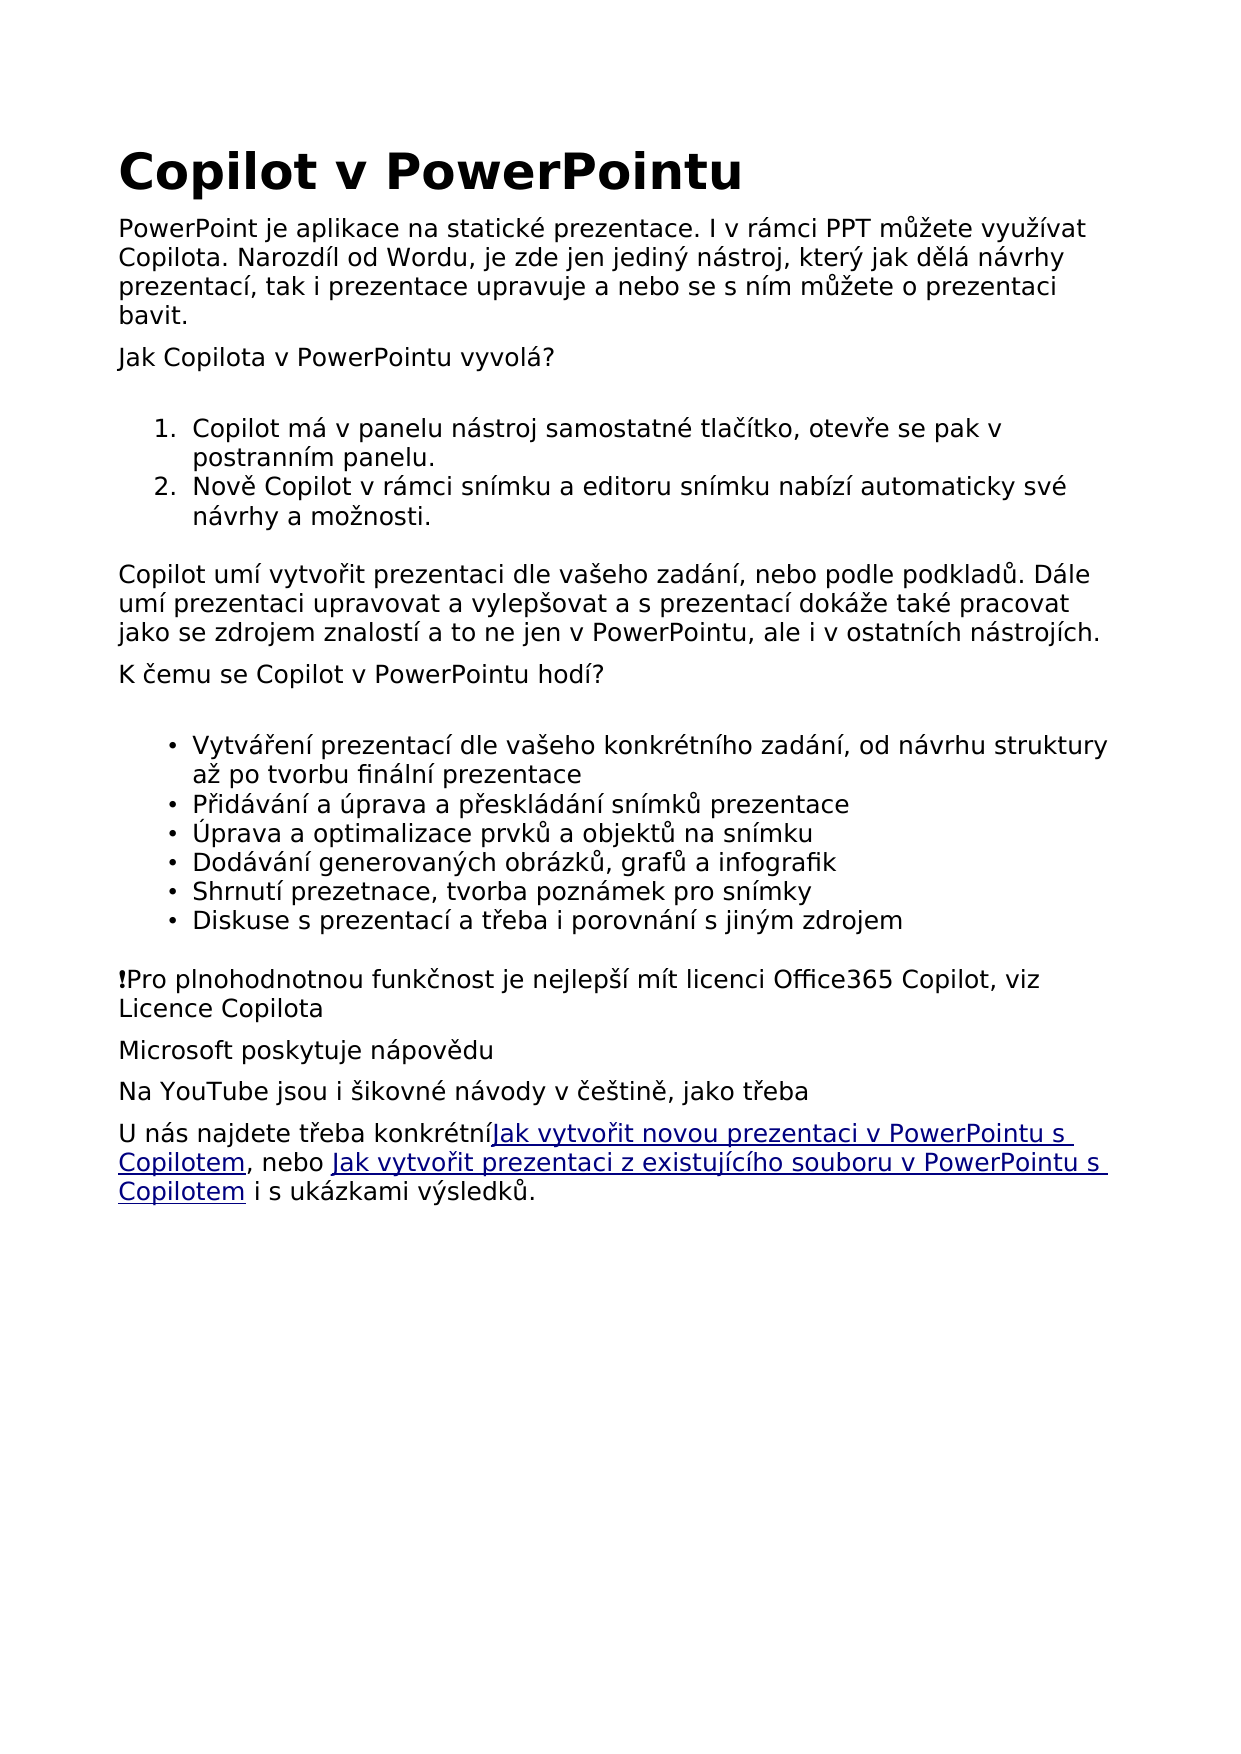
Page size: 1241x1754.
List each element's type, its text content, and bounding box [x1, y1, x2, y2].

text ❗Pro plnohodnotnou funkčnost je nejlepší mít licenci Office365 Copilot, viz Licence Copilota [118, 965, 1122, 1023]
subtitle Copilot v PowerPointu [118, 143, 1122, 201]
list Dodávání generovaných obrázků, grafů a infografik [177, 848, 1122, 877]
text PowerPoint je aplikace na statické prezentace. I v rámci PPT můžete využívat Copilota. Narozdíl od Wordu, je zde jen jediný nástroj, který jak dělá návrhy prezentací, tak i prezentace upravuje a nebo se s ním můžete o prezentaci bavit. [118, 214, 1122, 331]
list Copilot má v panelu nástroj samostatné tlačítko, otevře se pak v postranním panelu. [177, 414, 1122, 472]
text Na YouTube jsou i šikovné návody v češtině, jako třeba [118, 1078, 1122, 1107]
list Nově Copilot v rámci snímku a editoru snímku nabízí automaticky své návrhy a možnosti. [177, 472, 1122, 531]
list Shrnutí prezetnace, tvorba poznámek pro snímky [177, 877, 1122, 906]
text Microsoft poskytuje nápovědu [118, 1036, 1122, 1065]
text Copilot umí vytvořit prezentaci dle vašeho zadání, nebo podle podkladů. Dále umí prezentaci upravovat a vylepšovat a s prezentací dokáže také pracovat jako se zdrojem znalostí a to ne jen v PowerPointu, ale i v ostatních nástrojích. [118, 560, 1122, 648]
text Jak Copilota v PowerPointu vyvolá? [118, 343, 1122, 372]
list Diskuse s prezentací a třeba i porovnání s jiným zdrojem [177, 906, 1122, 936]
text U nás najdete třeba konkrétníJak vytvořit novou prezentaci v PowerPointu s Copilotem, nebo Jak vytvořit prezentaci z existujícího souboru v PowerPointu s Copilotem i s ukázkami výsledků. [118, 1119, 1122, 1207]
text K čemu se Copilot v PowerPointu hodí? [118, 660, 1122, 689]
list Úprava a optimalizace prvků a objektů na snímku [177, 819, 1122, 848]
list Přidávání a úprava a přeskládání snímků prezentace [177, 790, 1122, 819]
list Vytváření prezentací dle vašeho konkrétního zadání, od návrhu struktury až po tvorbu finální prezentace [177, 731, 1122, 790]
